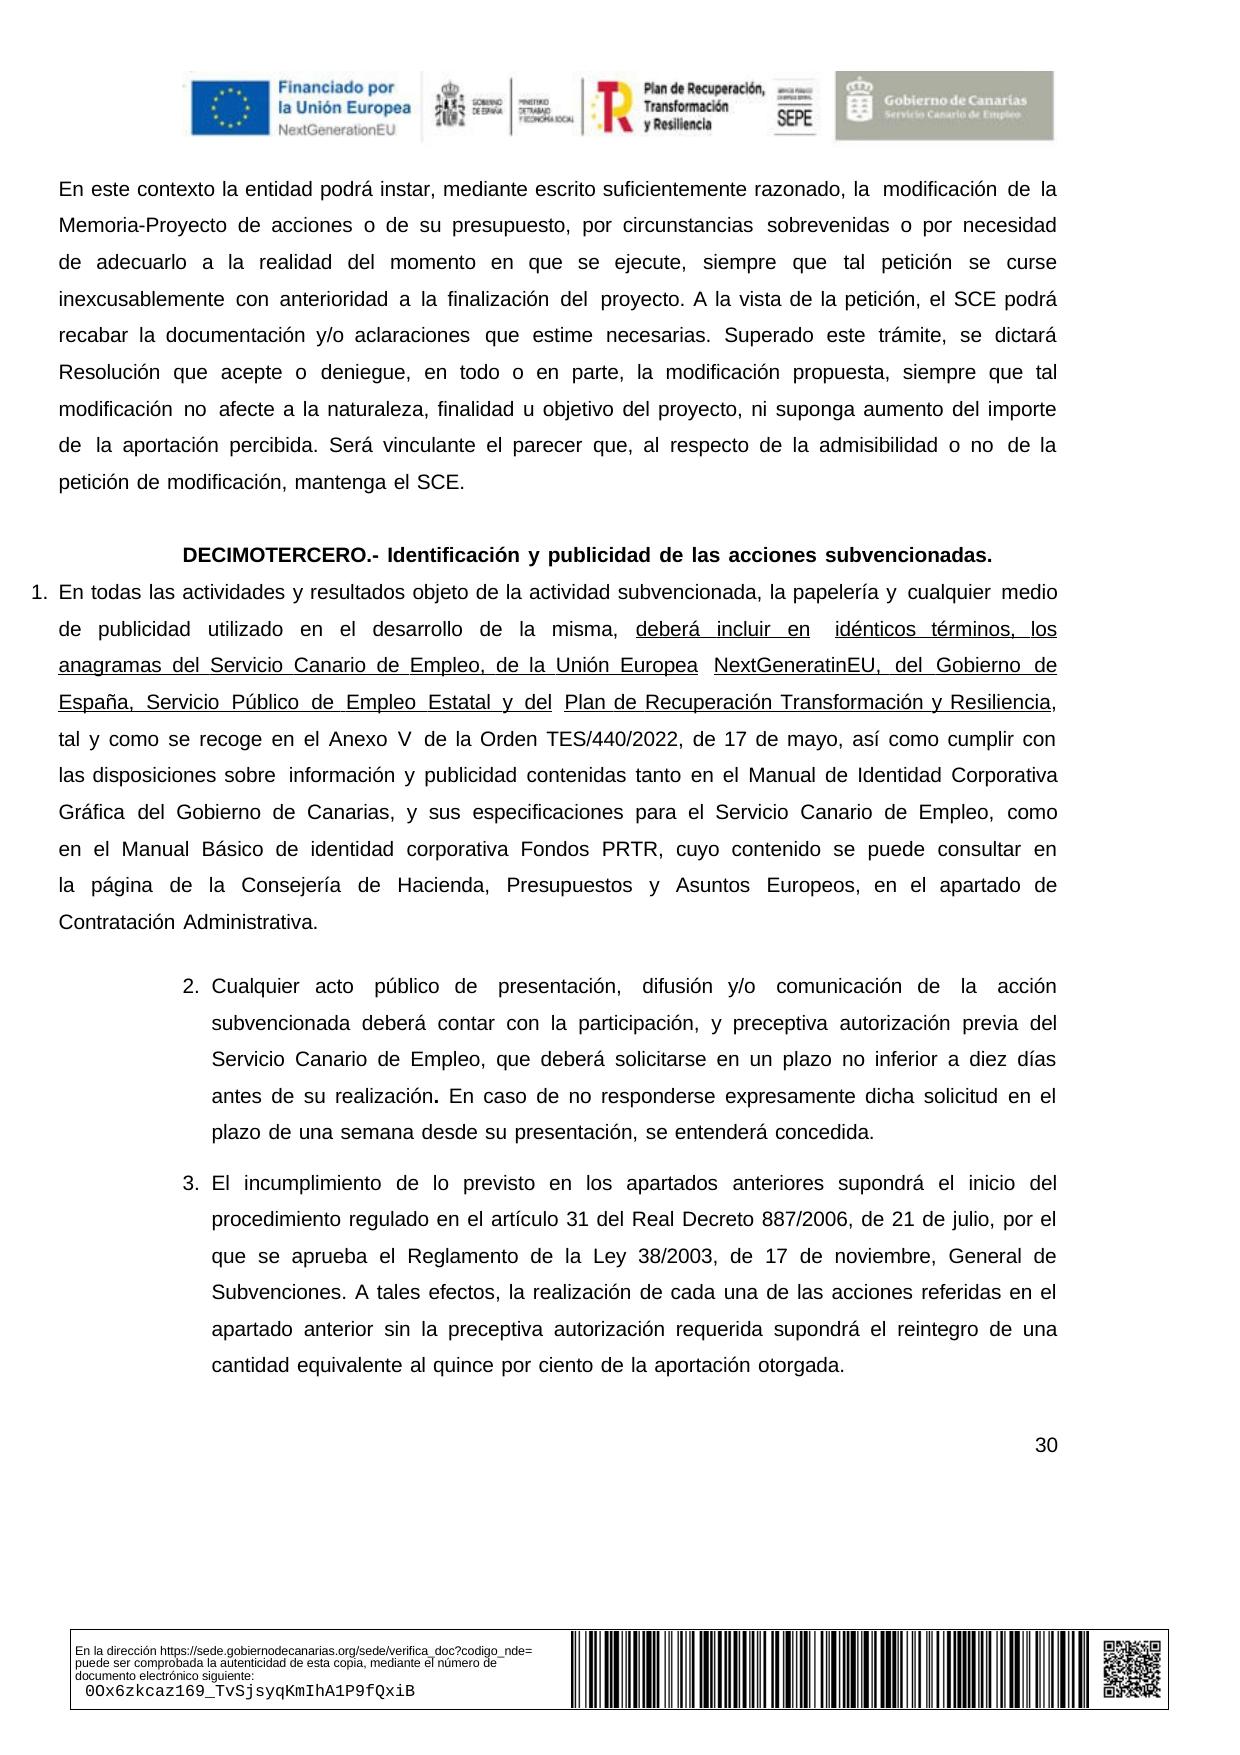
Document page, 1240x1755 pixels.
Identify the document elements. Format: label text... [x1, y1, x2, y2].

subtitle DECIMOTERCERO.- Identificación y publicidad de las acciones subvencionadas. [182, 543, 1181, 567]
list El incumplimiento de lo previsto en los apartados anteriores supondrá el inicio del procedimiento regulado en el artículo 31 del Real Decreto 887/2006, de 21 de julio, por el que se aprueba el Reglamento de la Ley 38/2003, de 17 de noviembre, General de Subvenciones. A tales efectos, la realización de cada una de las acciones referidas en el apartado anterior sin la preceptiva autorización requerida supondrá el reintegro de una cantidad equivalente al quince por ciento de la aportación otorgada. [182, 1170, 1057, 1377]
list Cualquier acto público de presentación, difusión y/o comunicación de la acción subvencionada deberá contar con la participación, y preceptiva autorización previa del Servicio Canario de Empleo, que deberá solicitarse en un plazo no inferior a diez días antes de su realización. En caso de no responderse expresamente dicha solicitud en el plazo de una semana desde su presentación, se entenderá concedida. [182, 974, 1057, 1144]
list En todas las actividades y resultados objeto de la actividad subvencionada, la papelería y cualquier medio de publicidad utilizado en el desarrollo de la misma, deberá incluir en idénticos términos, los anagramas del Servicio Canario de Empleo, de la Unión Europea NextGeneratinEU, del Gobierno de España, Servicio Público de Empleo Estatal y del Plan de Recuperación Transformación y Resiliencia, tal y como se recoge en el Anexo V de la Orden TES/440/2022, de 17 de mayo, así como cumplir con las disposiciones sobre información y publicidad contenidas tanto en el Manual de Identidad Corporativa Gráfica del Gobierno de Canarias, y sus especificaciones para el Servicio Canario de Empleo, como en el Manual Básico de identidad corporativa Fondos PRTR, cuyo contenido se puede consultar en la página de la Consejería de Hacienda, Presupuestos y Asuntos Europeos, en el apartado de Contratación Administrativa. [31, 580, 1058, 934]
text En este contexto la entidad podrá instar, mediante escrito suficientemente razonado, la modificación de la Memoria-Proyecto de acciones o de su presupuesto, por circunstancias sobrevenidas o por necesidad de adecuarlo a la realidad del momento en que se ejecute, siempre que tal petición se curse inexcusablemente con anterioridad a la finalización del proyecto. A la vista de la petición, el SCE podrá recabar la documentación y/o aclaraciones que estime necesarias. Superado este trámite, se dictará Resolución que acepte o deniegue, en todo o en parte, la modificación propuesta, siempre que tal modificación no afecte a la naturaleza, finalidad u objetivo del proyecto, ni suponga aumento del importe de la aportación percibida. Será vinculante el parecer que, al respecto de la admisibilidad o no de la petición de modificación, mantenga el SCE. [58, 176, 1057, 494]
text 30 [58, 1433, 1058, 1457]
